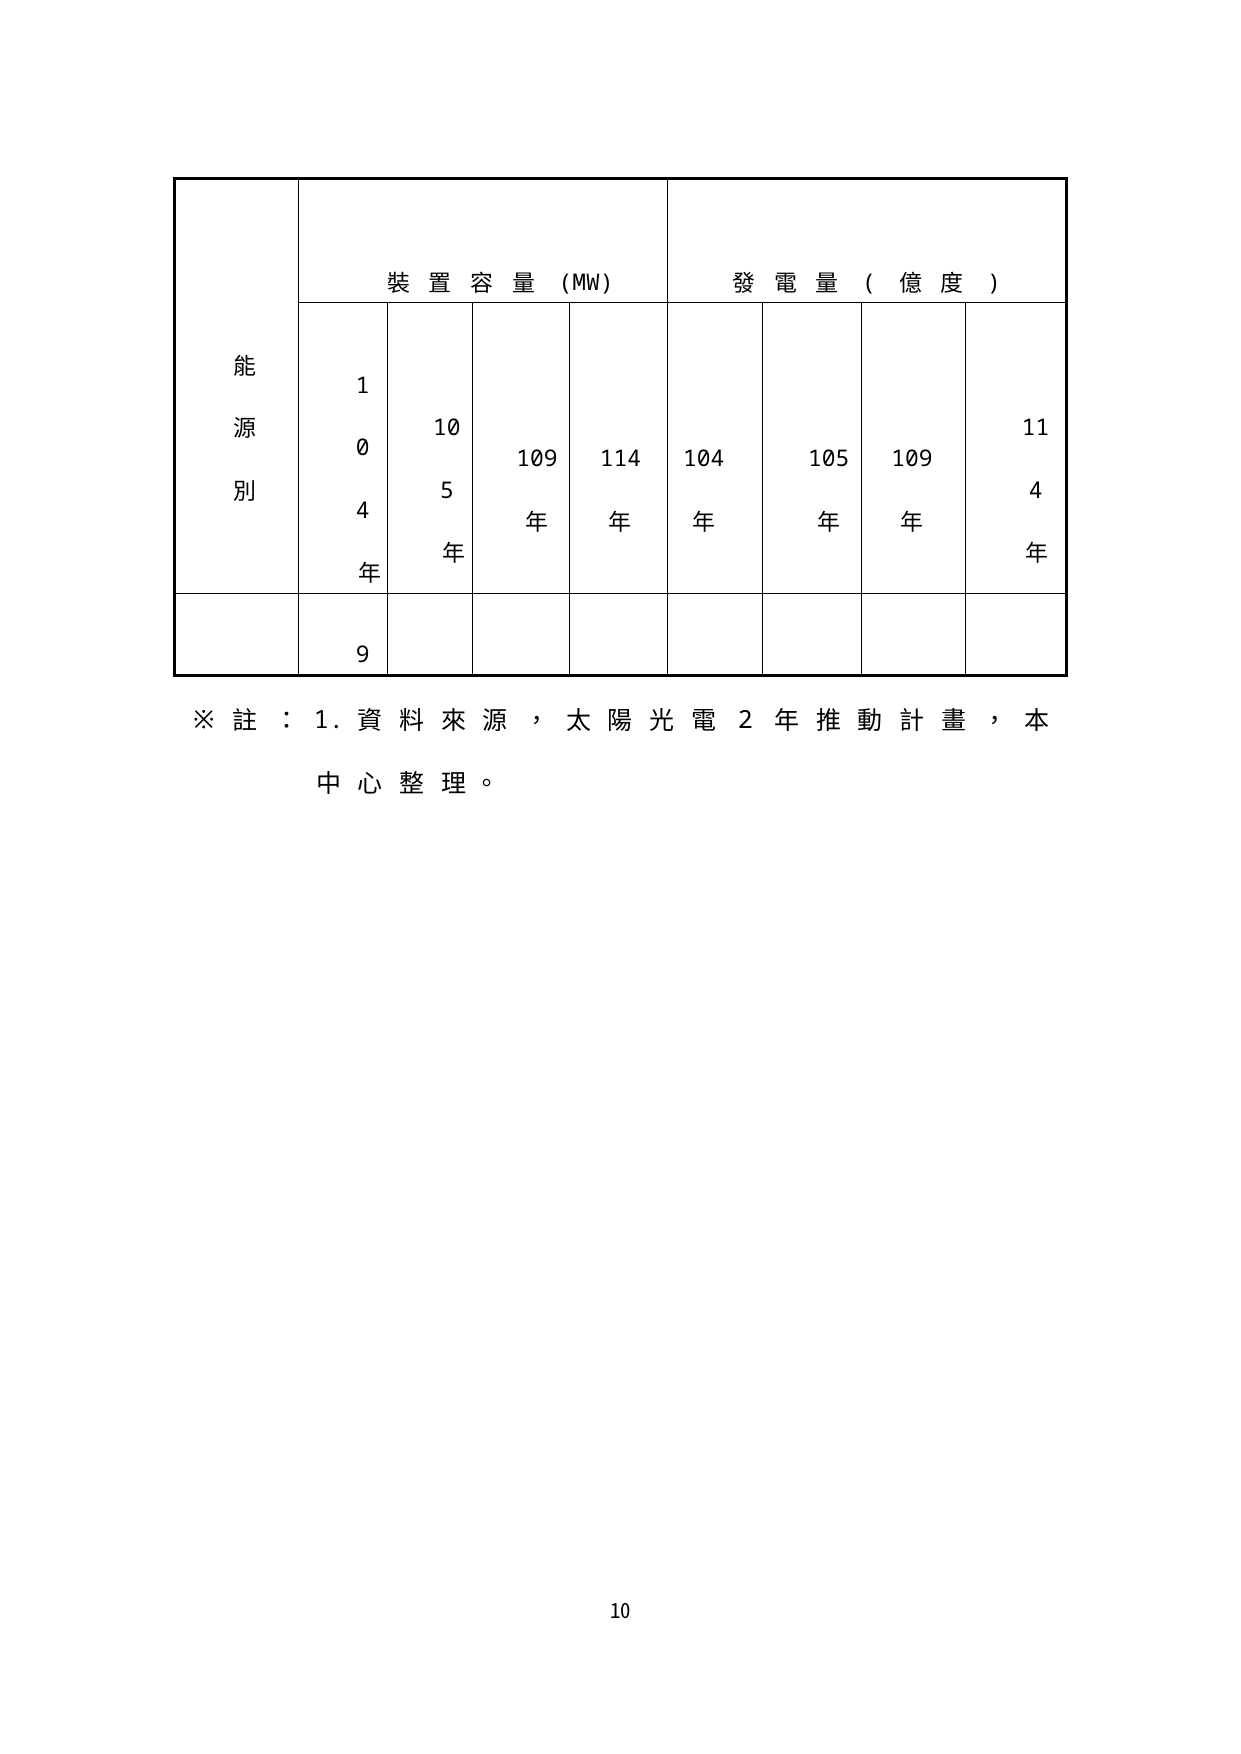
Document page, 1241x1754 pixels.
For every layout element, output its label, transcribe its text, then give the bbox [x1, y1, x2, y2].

table_cell [570, 594, 667, 674]
table_header 發電量(億度) [668, 180, 1065, 302]
table_cell [763, 594, 861, 674]
table_cell [862, 594, 965, 674]
table_cell [473, 594, 569, 674]
text ※註：1.資料來源，太陽光電2年推動計畫，本中心整理。 [183, 677, 1058, 802]
table_cell 9 [299, 594, 387, 674]
table_header 能源別 [176, 180, 298, 593]
table_cell 114年 [966, 303, 1065, 593]
table_cell 105年 [763, 303, 861, 593]
table_cell 109年 [862, 303, 965, 593]
table_cell [668, 594, 762, 674]
table_cell 109年 [473, 303, 569, 593]
table_cell 104年 [668, 303, 762, 593]
table_cell [966, 594, 1065, 674]
table_cell 105年 [388, 303, 472, 593]
table_cell [176, 594, 298, 674]
table_header 裝置容量(MW) [299, 180, 667, 302]
table_cell 114年 [570, 303, 667, 593]
table_cell [388, 594, 472, 674]
table_cell 104年 [299, 303, 387, 593]
